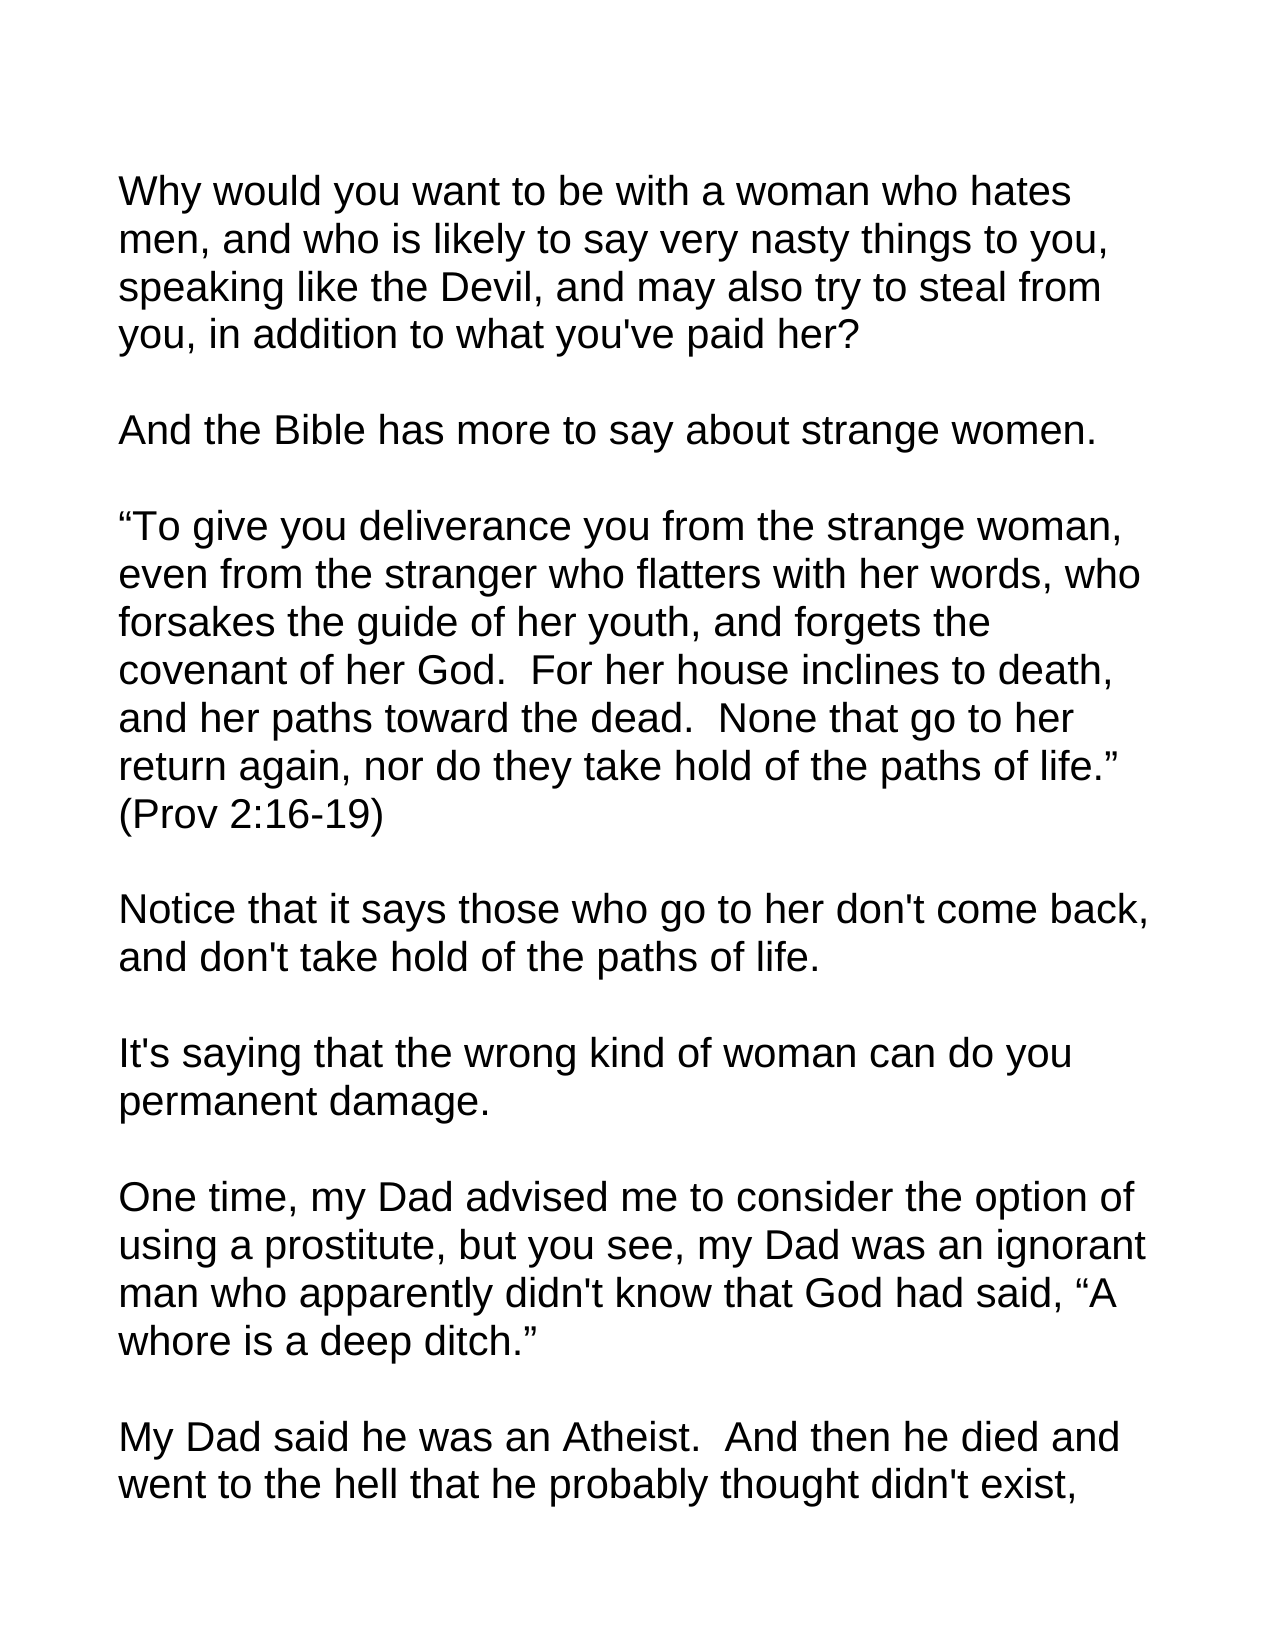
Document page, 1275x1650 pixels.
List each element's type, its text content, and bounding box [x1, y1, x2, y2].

text It's saying that the wrong kind of woman can do you permanent damage. [118, 1028, 1157, 1124]
text And the Bible has more to say about strange women. [118, 406, 1157, 453]
text One time, my Dad advised me to consider the option of using a prostitute, but you see, my Dad was an ignorant man who apparently didn't know that God had said, “A whore is a deep ditch.” [118, 1172, 1157, 1364]
text Why would you want to be with a woman who hates men, and who is likely to say very nasty things to you, speaking like the Devil, and may also try to steal from you, in addition to what you've paid her? [118, 166, 1157, 358]
text My Dad said he was an Atheist. And then he died and went to the hell that he probably thought didn't exist, [118, 1412, 1157, 1508]
text “To give you deliverance you from the strange woman, even from the stranger who flatters with her words, who forsakes the guide of her youth, and forgets the covenant of her God. For her house inclines to death, and her paths toward the dead. None that go to her return again, nor do they take hold of the paths of life.” (Prov 2:16-19) [118, 501, 1157, 837]
text Notice that it says those who go to her don't come back, and don't take hold of the paths of life. [118, 885, 1157, 981]
